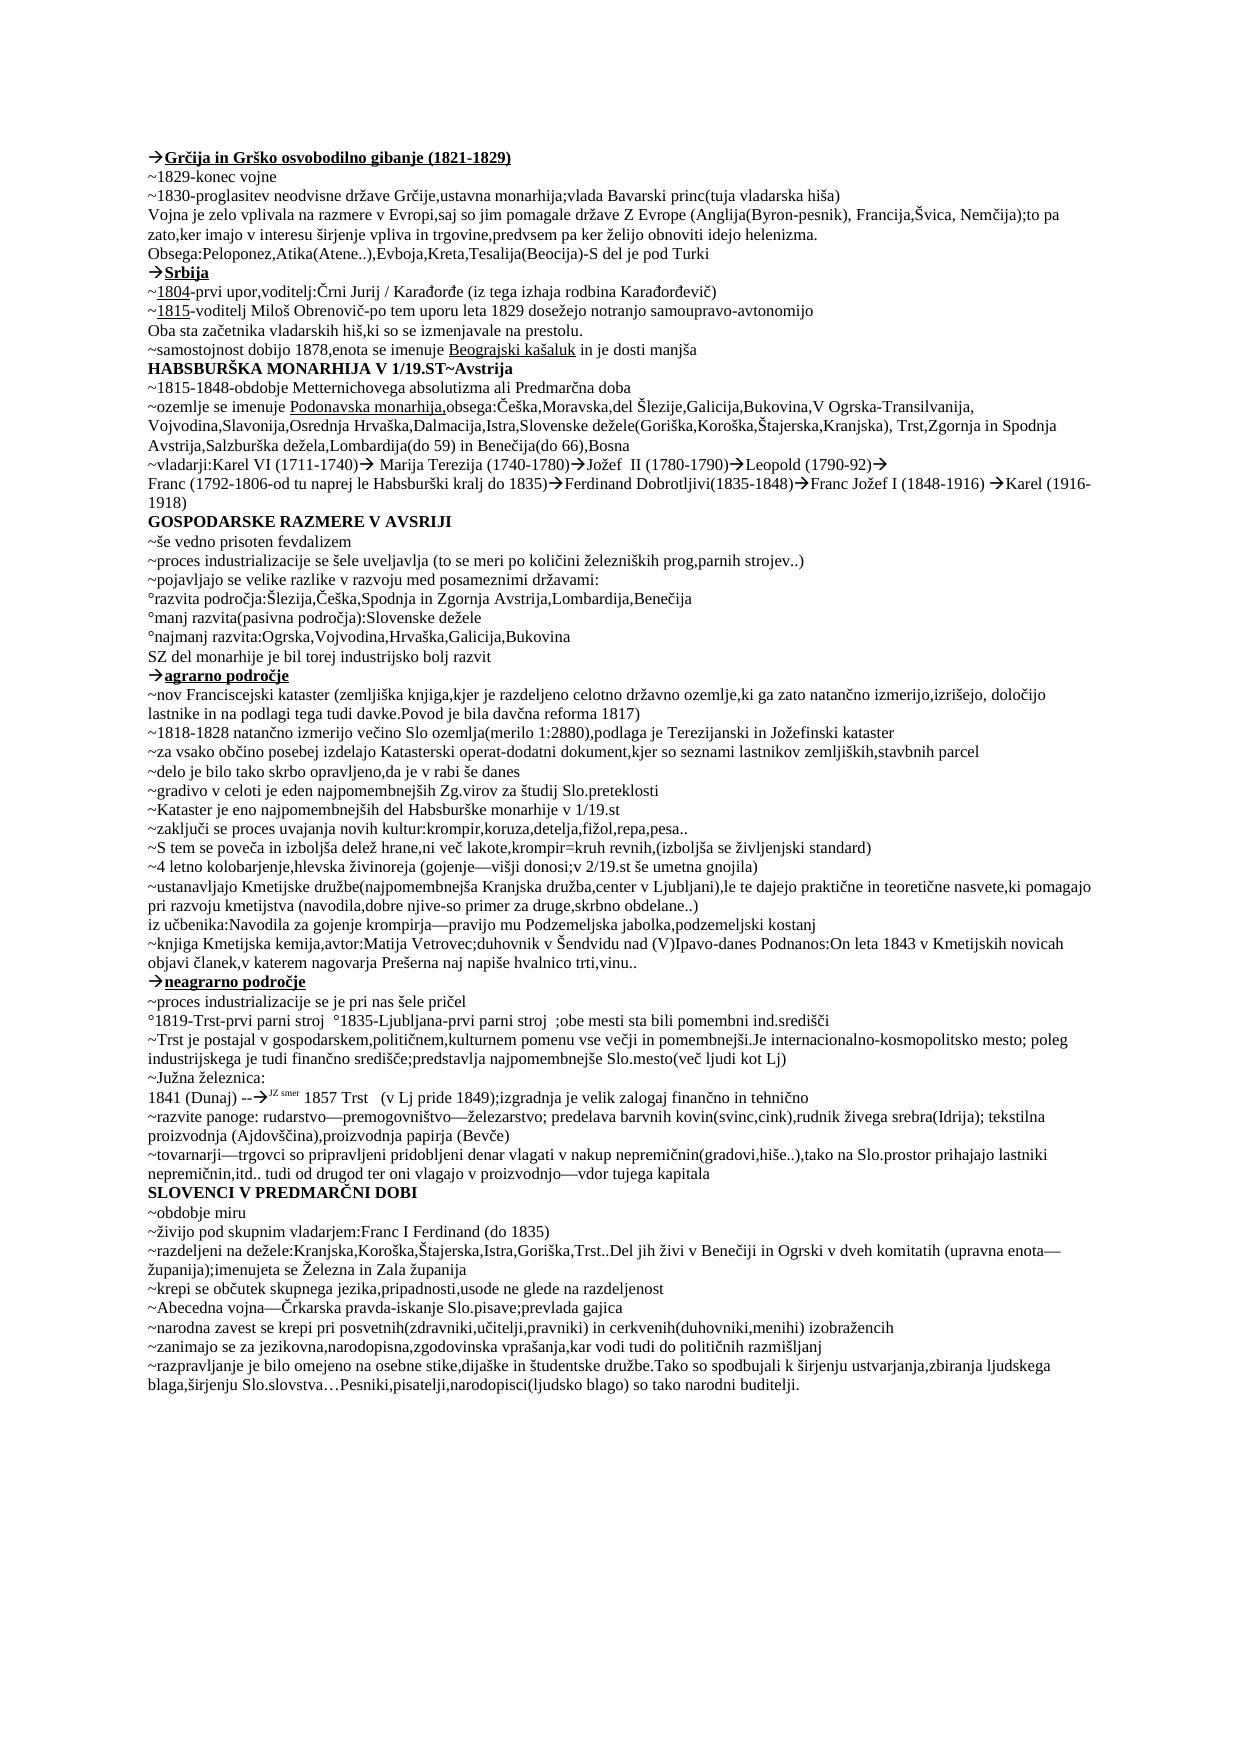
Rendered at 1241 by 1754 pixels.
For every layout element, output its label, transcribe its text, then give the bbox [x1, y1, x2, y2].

text ~razvite panoge: rudarstvo—premogovništvo—železarstvo; predelava barvnih kovin(svinc,cink),rudnik živega srebra(Idrija); tekstilna proizvodnja (Ajdovščina),proizvodnja papirja (Bevče) [148, 1107, 1093, 1145]
text ~1815-voditelj Miloš Obrenovič-po tem uporu leta 1829 dosežejo notranjo samoupravo-avtonomijo [148, 301, 1093, 320]
text ~1829-konec vojne [148, 167, 1093, 186]
text ~krepi se občutek skupnega jezika,pripadnosti,usode ne glede na razdeljenost [148, 1279, 1093, 1298]
text ~Južna železnica: [148, 1068, 1093, 1087]
text neagrarno področje [148, 972, 1093, 992]
text iz učbenika:Navodila za gojenje krompirja—pravijo mu Podzemeljska jabolka,podzemeljski kostanj [148, 915, 1093, 934]
text ~proces industrializacije se je pri nas šele pričel [148, 992, 1093, 1011]
text ~obdobje miru [148, 1202, 1093, 1222]
text ~Abecedna vojna—Črkarska pravda-iskanje Slo.pisave;prevlada gajica [148, 1298, 1093, 1317]
text ~1830-proglasitev neodvisne države Grčije,ustavna monarhija;vlada Bavarski princ(tuja vladarska hiša) [148, 186, 1093, 205]
text 1841 (Dunaj) --JZ smer 1857 Trst (v Lj pride 1849);izgradnja je velik zalogaj finančno in tehnično [148, 1087, 1093, 1107]
text ~zaključi se proces uvajanja novih kultur:krompir,koruza,detelja,fižol,repa,pesa.. [148, 819, 1093, 838]
text ~narodna zavest se krepi pri posvetnih(zdravniki,učitelji,pravniki) in cerkvenih(duhovniki,menihi) izobražencih [148, 1317, 1093, 1337]
text ~za vsako občino posebej izdelajo Katasterski operat-dodatni dokument,kjer so seznami lastnikov zemljiških,stavbnih parcel [148, 742, 1093, 761]
text ~S tem se poveča in izboljša delež hrane,ni več lakote,krompir=kruh revnih,(izboljša se življenjski standard) [148, 838, 1093, 857]
text ~samostojnost dobijo 1878,enota se imenuje Beograjski kašaluk in je dosti manjša [148, 339, 1093, 359]
text ~ozemlje se imenuje Podonavska monarhija,obsega:Češka,Moravska,del Šlezije,Galicija,Bukovina,V Ogrska-Transilvanija, Vojvodina,Slavonija,Osrednja Hrvaška,Dalmacija,Istra,Slovenske dežele(Goriška,Koroška,Štajerska,Kranjska), Trst,Zgornja in Spodnja Avstrija,Salzburška dežela,Lombardija(do 59) in Benečija(do 66),Bosna [148, 397, 1093, 454]
text HABSBURŠKA MONARHIJA V 1/19.ST~Avstrija [148, 359, 1093, 378]
text Grčija in Grško osvobodilno gibanje (1821-1829) [148, 148, 1093, 167]
text Vojna je zelo vplivala na razmere v Evropi,saj so jim pomagale države Z Evrope (Anglija(Byron-pesnik), Francija,Švica, Nemčija);to pa zato,ker imajo v interesu širjenje vpliva in trgovine,predvsem pa ker želijo obnoviti idejo helenizma. [148, 205, 1093, 243]
text ~pojavljajo se velike razlike v razvoju med posameznimi državami: [148, 570, 1093, 589]
text SLOVENCI V PREDMARČNI DOBI [148, 1183, 1093, 1202]
text ~Kataster je eno najpomembnejših del Habsburške monarhije v 1/19.st [148, 800, 1093, 819]
text ~1815-1848-obdobje Metternichovega absolutizma ali Predmarčna doba [148, 378, 1093, 397]
text ~živijo pod skupnim vladarjem:Franc I Ferdinand (do 1835) [148, 1222, 1093, 1241]
text ~1818-1828 natančno izmerijo večino Slo ozemlja(merilo 1:2880),podlaga je Terezijanski in Jožefinski kataster [148, 723, 1093, 742]
text ~knjiga Kmetijska kemija,avtor:Matija Vetrovec;duhovnik v Šendvidu nad (V)Ipavo-danes Podnanos:On leta 1843 v Kmetijskih novicah objavi članek,v katerem nagovarja Prešerna naj napiše hvalnico trti,vinu.. [148, 934, 1093, 972]
text ~Trst je postajal v gospodarskem,političnem,kulturnem pomenu vse večji in pomembnejši.Je internacionalno-kosmopolitsko mesto; poleg industrijskega je tudi finančno središče;predstavlja najpomembnejše Slo.mesto(več ljudi kot Lj) [148, 1030, 1093, 1068]
text ~zanimajo se za jezikovna,narodopisna,zgodovinska vprašanja,kar vodi tudi do političnih razmišljanj [148, 1337, 1093, 1356]
text ~1804-prvi upor,voditelj:Črni Jurij / Karađorđe (iz tega izhaja rodbina Karađorđevič) [148, 282, 1093, 301]
text ~ustanavljajo Kmetijske družbe(najpomembnejša Kranjska družba,center v Ljubljani),le te dajejo praktične in teoretične nasvete,ki pomagajo pri razvoju kmetijstva (navodila,dobre njive-so primer za druge,skrbno obdelane..) [148, 876, 1093, 915]
text ~nov Franciscejski kataster (zemljiška knjiga,kjer je razdeljeno celotno državno ozemlje,ki ga zato natančno izmerijo,izrišejo, določijo lastnike in na podlagi tega tudi davke.Povod je bila davčna reforma 1817) [148, 685, 1093, 723]
text ~razdeljeni na dežele:Kranjska,Koroška,Štajerska,Istra,Goriška,Trst..Del jih živi v Benečiji in Ogrski v dveh komitatih (upravna enota—županija);imenujeta se Železna in Zala županija [148, 1241, 1093, 1279]
text ~proces industrializacije se šele uveljavlja (to se meri po količini železniških prog,parnih strojev..) [148, 551, 1093, 570]
text °najmanj razvita:Ogrska,Vojvodina,Hrvaška,Galicija,Bukovina [148, 627, 1093, 646]
text Oba sta začetnika vladarskih hiš,ki so se izmenjavale na prestolu. [148, 320, 1093, 339]
text ~vladarji:Karel VI (1711-1740) Marija Terezija (1740-1780)Jožef II (1780-1790)Leopold (1790-92) [148, 454, 1093, 474]
text GOSPODARSKE RAZMERE V AVSRIJI [148, 512, 1093, 531]
text SZ del monarhije je bil torej industrijsko bolj razvit [148, 646, 1093, 666]
text °1819-Trst-prvi parni stroj °1835-Ljubljana-prvi parni stroj ;obe mesti sta bili pomembni ind.središči [148, 1011, 1093, 1030]
text Srbija [148, 263, 1093, 282]
text ~še vedno prisoten fevdalizem [148, 531, 1093, 551]
text agrarno področje [148, 666, 1093, 685]
text ~tovarnarji—trgovci so pripravljeni pridobljeni denar vlagati v nakup nepremičnin(gradovi,hiše..),tako na Slo.prostor prihajajo lastniki nepremičnin,itd.. tudi od drugod ter oni vlagajo v proizvodnjo—vdor tujega kapitala [148, 1145, 1093, 1183]
text °razvita področja:Šlezija,Češka,Spodnja in Zgornja Avstrija,Lombardija,Benečija [148, 589, 1093, 608]
text ~delo je bilo tako skrbo opravljeno,da je v rabi še danes [148, 761, 1093, 781]
text ~razpravljanje je bilo omejeno na osebne stike,dijaške in študentske družbe.Tako so spodbujali k širjenju ustvarjanja,zbiranja ljudskega blaga,širjenju Slo.slovstva…Pesniki,pisatelji,narodopisci(ljudsko blago) so tako narodni buditelji. [148, 1356, 1093, 1394]
text °manj razvita(pasivna področja):Slovenske dežele [148, 608, 1093, 627]
text Obsega:Peloponez,Atika(Atene..),Evboja,Kreta,Tesalija(Beocija)-S del je pod Turki [148, 243, 1093, 263]
text ~4 letno kolobarjenje,hlevska živinoreja (gojenje—višji donosi;v 2/19.st še umetna gnojila) [148, 857, 1093, 876]
text ~gradivo v celoti je eden najpomembnejših Zg.virov za študij Slo.preteklosti [148, 781, 1093, 800]
text Franc (1792-1806-od tu naprej le Habsburški kralj do 1835)Ferdinand Dobrotljivi(1835-1848)Franc Jožef I (1848-1916) Karel (1916-1918) [148, 474, 1093, 512]
